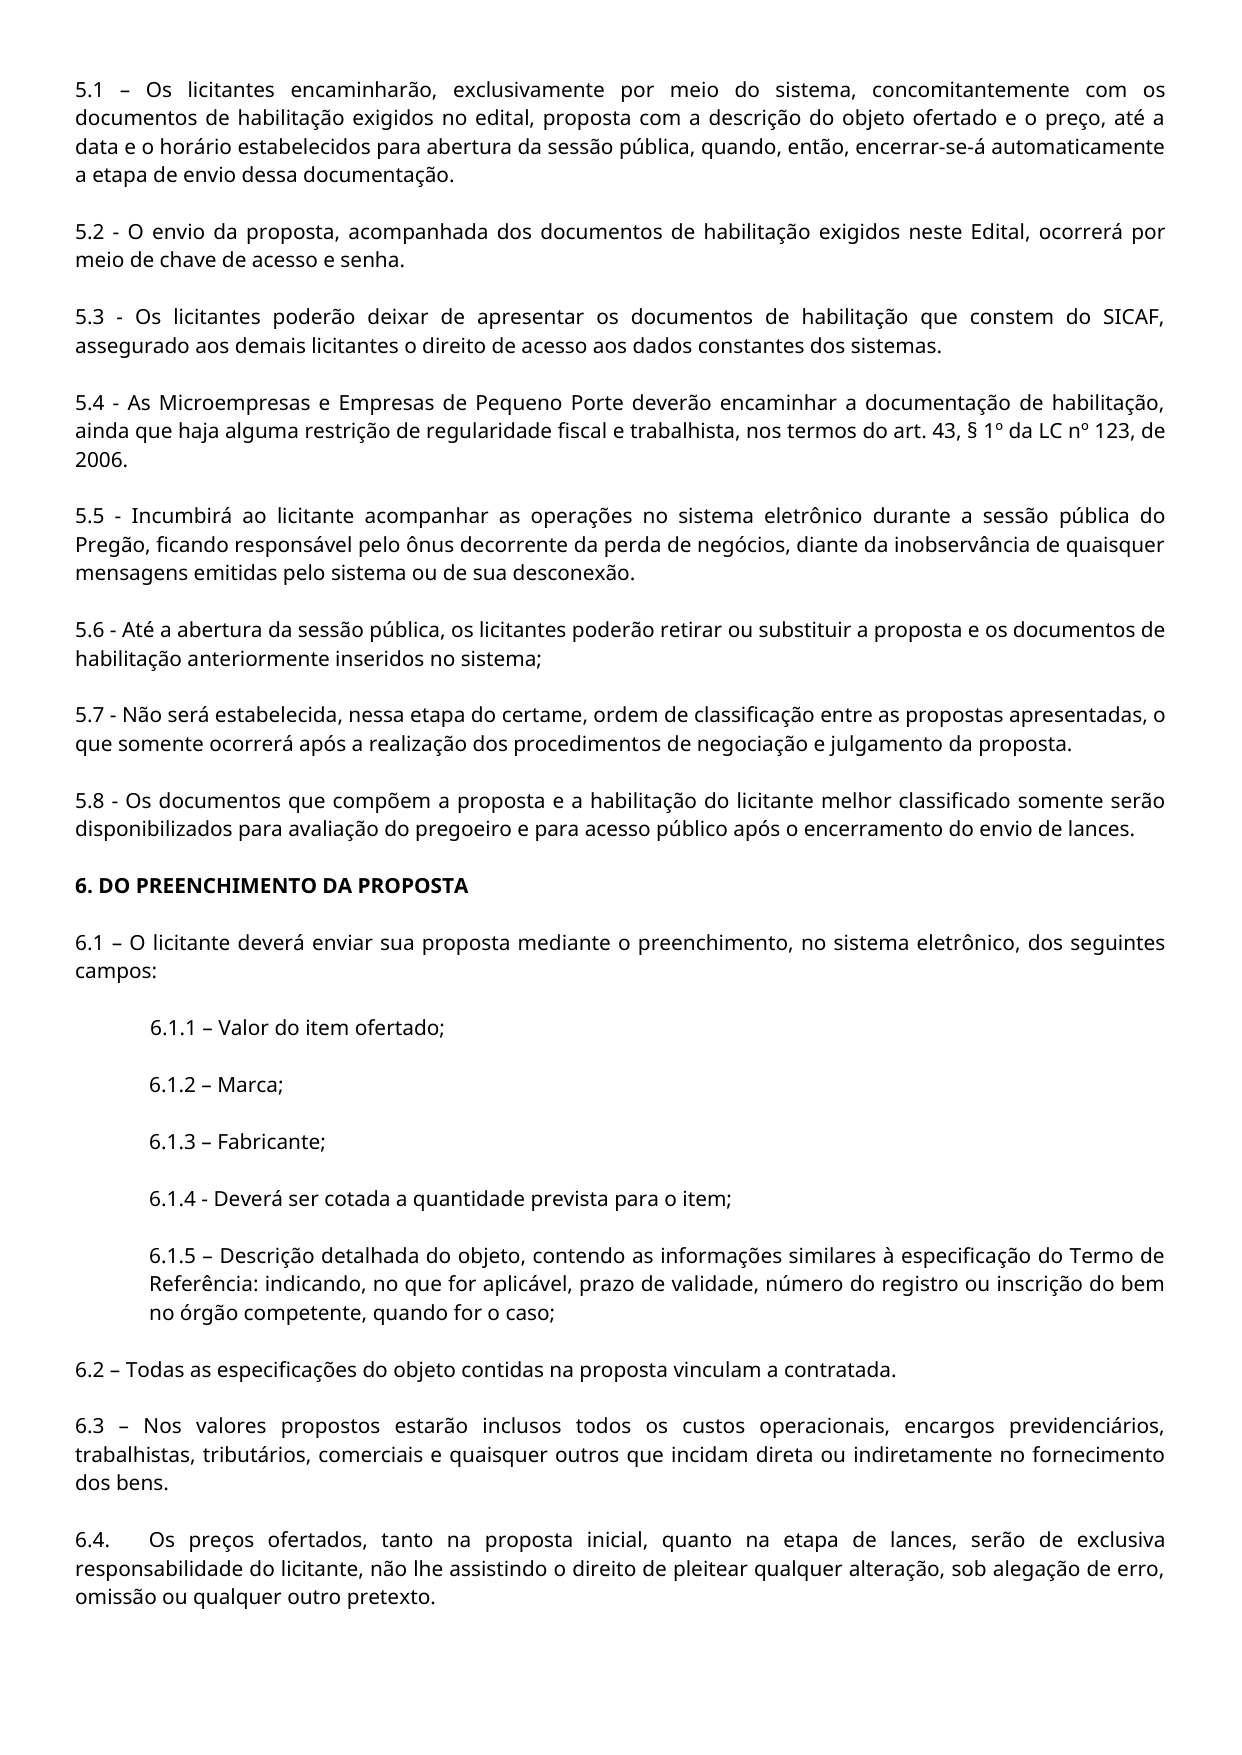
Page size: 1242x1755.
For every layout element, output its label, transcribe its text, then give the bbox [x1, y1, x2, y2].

text 5.3 - Os licitantes poderão deixar de apresentar os documentos de habilitação que constem do SICAF, assegurado aos demais licitantes o direito de acesso aos dados constantes dos sistemas. [75, 302, 1167, 359]
text 6.1.3 – Fabricante; [149, 1127, 1167, 1156]
text 6.1.1 – Valor do item ofertado; [150, 1013, 1167, 1042]
text 6.1.5 – Descrição detalhada do objeto, contendo as informações similares à especificação do Termo de Referência: indicando, no que for aplicável, prazo de validade, número do registro ou inscrição do bem no órgão competente, quando for o caso; [149, 1241, 1167, 1326]
text 6.1.2 – Marca; [149, 1070, 1167, 1099]
text 6. DO PREENCHIMENTO DA PROPOSTA [75, 871, 1167, 900]
text 5.1 – Os licitantes encaminharão, exclusivamente por meio do sistema, concomitantemente com os documentos de habilitação exigidos no edital, proposta com a descrição do objeto ofertado e o preço, até a data e o horário estabelecidos para abertura da sessão pública, quando, então, encerrar-se-á automaticamente a etapa de envio dessa documentação. [75, 75, 1167, 189]
text 5.8 - Os documentos que compõem a proposta e a habilitação do licitante melhor classificado somente serão disponibilizados para avaliação do pregoeiro e para acesso público após o encerramento do envio de lances. [75, 786, 1167, 843]
text 6.4. Os preços ofertados, tanto na proposta inicial, quanto na etapa de lances, serão de exclusiva responsabilidade do licitante, não lhe assistindo o direito de pleitear qualquer alteração, sob alegação de erro, omissão ou qualquer outro pretexto. [75, 1525, 1167, 1611]
text 5.6 - Até a abertura da sessão pública, os licitantes poderão retirar ou substituir a proposta e os documentos de habilitação anteriormente inseridos no sistema; [75, 615, 1167, 672]
text 5.7 - Não será estabelecida, nessa etapa do certame, ordem de classificação entre as propostas apresentadas, o que somente ocorrerá após a realização dos procedimentos de negociação e julgamento da proposta. [75, 701, 1167, 757]
text 6.1 – O licitante deverá enviar sua proposta mediante o preenchimento, no sistema eletrônico, dos seguintes campos: [75, 928, 1167, 985]
text 5.5 - Incumbirá ao licitante acompanhar as operações no sistema eletrônico durante a sessão pública do Pregão, ficando responsável pelo ônus decorrente da perda de negócios, diante da inobservância de quaisquer mensagens emitidas pelo sistema ou de sua desconexão. [75, 502, 1167, 587]
text 6.2 – Todas as especificações do objeto contidas na proposta vinculam a contratada. [75, 1355, 1167, 1383]
text 5.4 - As Microempresas e Empresas de Pequeno Porte deverão encaminhar a documentação de habilitação, ainda que haja alguma restrição de regularidade fiscal e trabalhista, nos termos do art. 43, § 1º da LC nº 123, de 2006. [75, 388, 1167, 473]
text 6.1.4 - Deverá ser cotada a quantidade prevista para o item; [149, 1184, 1167, 1212]
text 5.2 - O envio da proposta, acompanhada dos documentos de habilitação exigidos neste Edital, ocorrerá por meio de chave de acesso e senha. [75, 217, 1167, 274]
text 6.3 – Nos valores propostos estarão inclusos todos os custos operacionais, encargos previdenciários, trabalhistas, tributários, comerciais e quaisquer outros que incidam direta ou indiretamente no fornecimento dos bens. [75, 1412, 1167, 1497]
